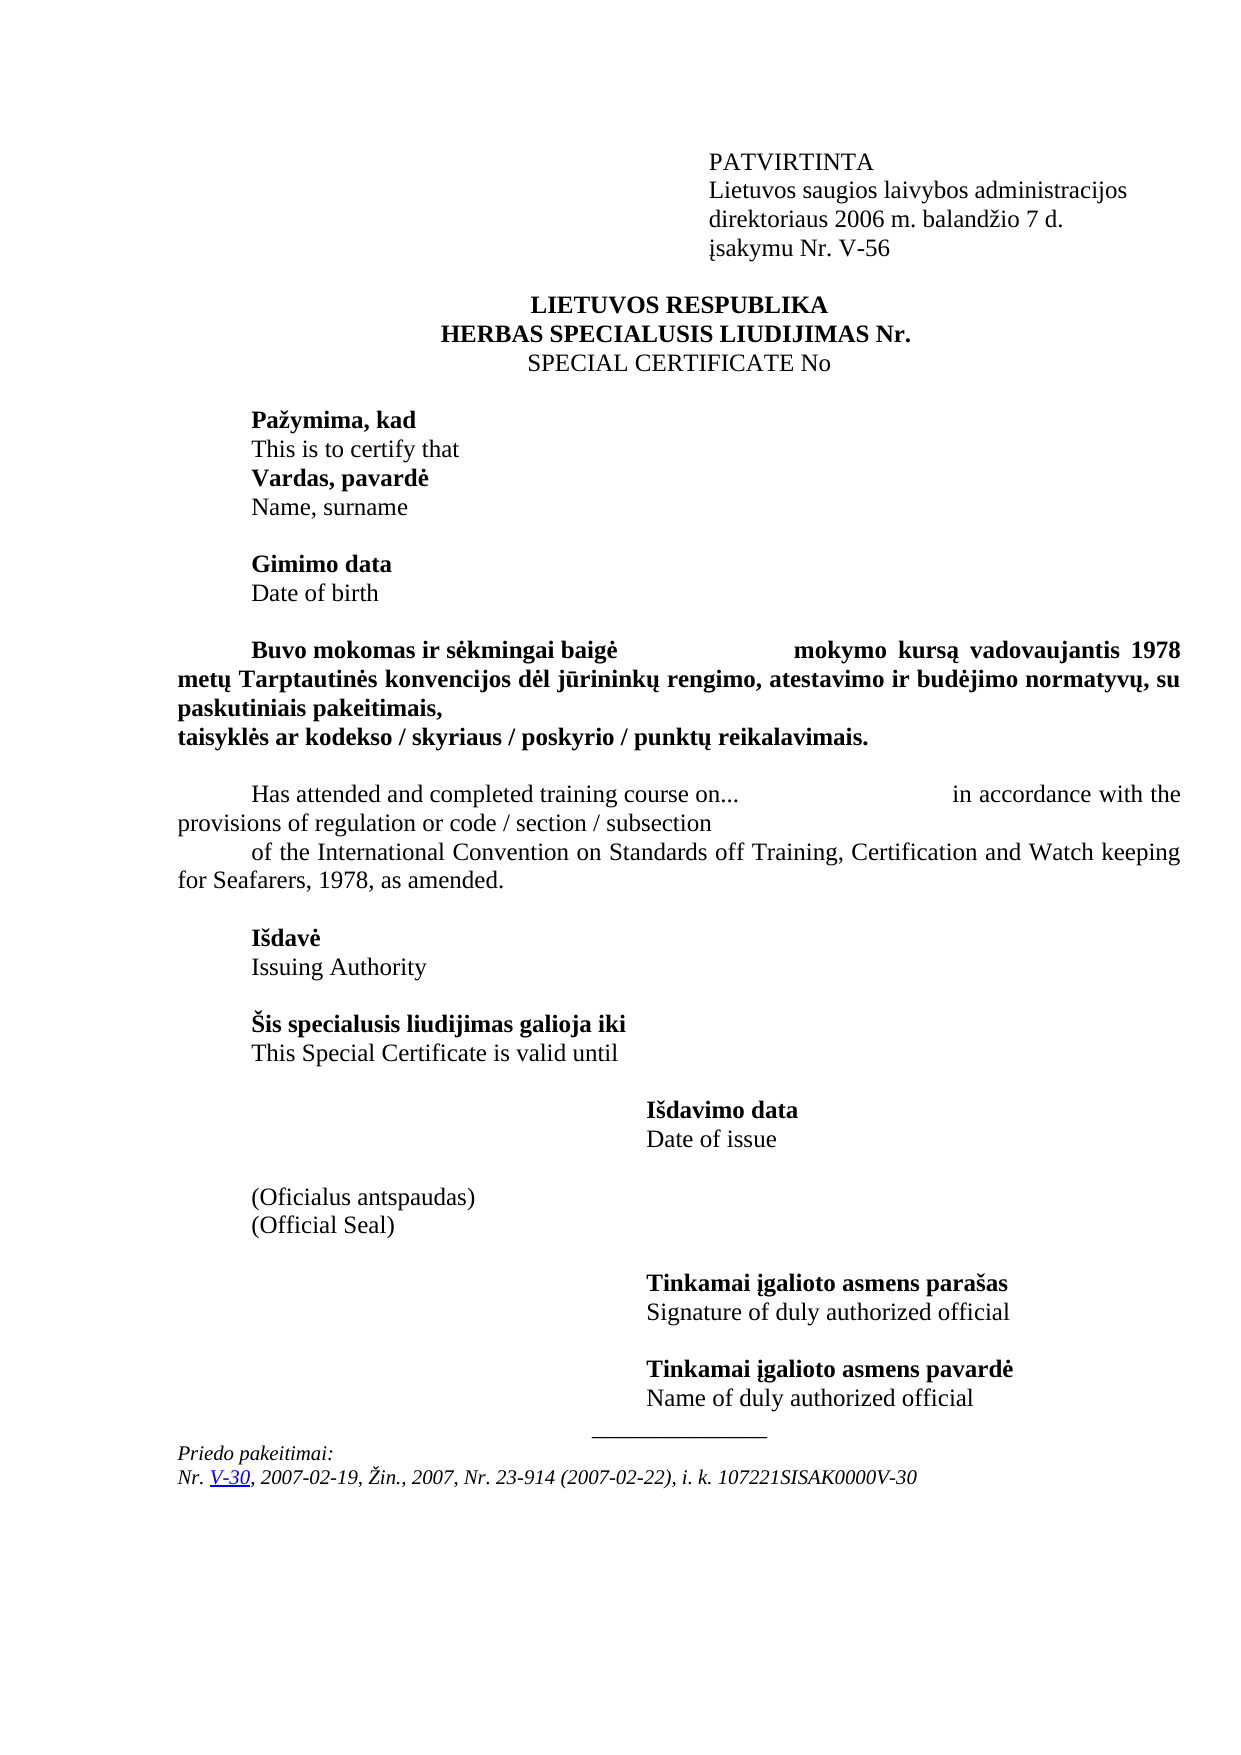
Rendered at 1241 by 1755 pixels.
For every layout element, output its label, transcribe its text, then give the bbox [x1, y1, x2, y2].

text Priedo pakeitimai: [177, 1441, 1181, 1465]
text Signature of duly authorized official [177, 1297, 1181, 1326]
text Buvo mokomas ir sėkmingai baigė mokymo kursą vadovaujantis 1978 metų Tarptautinės konvencijos dėl jūrininkų rengimo, atestavimo ir budėjimo normatyvų, su paskutiniais pakeitimais, [177, 636, 1181, 722]
text This is to certify that [177, 434, 1181, 463]
text (Oficialus antspaudas) [177, 1182, 701, 1211]
text Gimimo data [177, 549, 1181, 578]
text SPECIAL CERTIFICATE No [177, 348, 1181, 377]
text Issuing Authority [177, 952, 1181, 981]
text įsakymu Nr. V-56 [177, 233, 1181, 262]
text ______________ [177, 1412, 1181, 1441]
text Name, surname [177, 492, 1181, 521]
text direktoriaus 2006 m. balandžio 7 d. [177, 204, 1181, 233]
text Pažymima, kad [177, 406, 1181, 434]
text Has attended and completed training course on... in accordance with the provisions of regulation or code / section / subsection [177, 779, 1181, 837]
text Išdavė [177, 923, 1181, 952]
text taisyklės ar kodekso / skyriaus / poskyrio / punktų reikalavimais. [177, 722, 1181, 751]
text Išdavimo data [177, 1096, 1181, 1124]
text Lietuvos saugios laivybos administracijos [177, 176, 1181, 204]
text LIETUVOS RESPUBLIKA [177, 291, 1181, 319]
text of the International Convention on Standards off Training, Certification and Watch keeping for Seafarers, 1978, as amended. [177, 837, 1181, 894]
text Šis specialusis liudijimas galioja iki [177, 1009, 1181, 1038]
text Date of issue [177, 1124, 1181, 1153]
text Tinkamai įgalioto asmens pavardė [177, 1354, 1181, 1383]
text HERBAS SPECIALUSIS LIUDIJIMAS Nr. [177, 319, 1181, 348]
text Name of duly authorized official [177, 1383, 1181, 1412]
text Vardas, pavardė [177, 463, 1181, 492]
text Date of birth [177, 578, 1181, 607]
text (Official Seal) [177, 1211, 701, 1239]
text This Special Certificate is valid until [177, 1038, 1181, 1067]
text Tinkamai įgalioto asmens parašas [177, 1268, 1181, 1297]
text Nr. V-30, 2007-02-19, Žin., 2007, Nr. 23-914 (2007-02-22), i. k. 107221SISAK0000V-30 [177, 1465, 1181, 1489]
text PATVIRTINTA [177, 147, 1181, 176]
